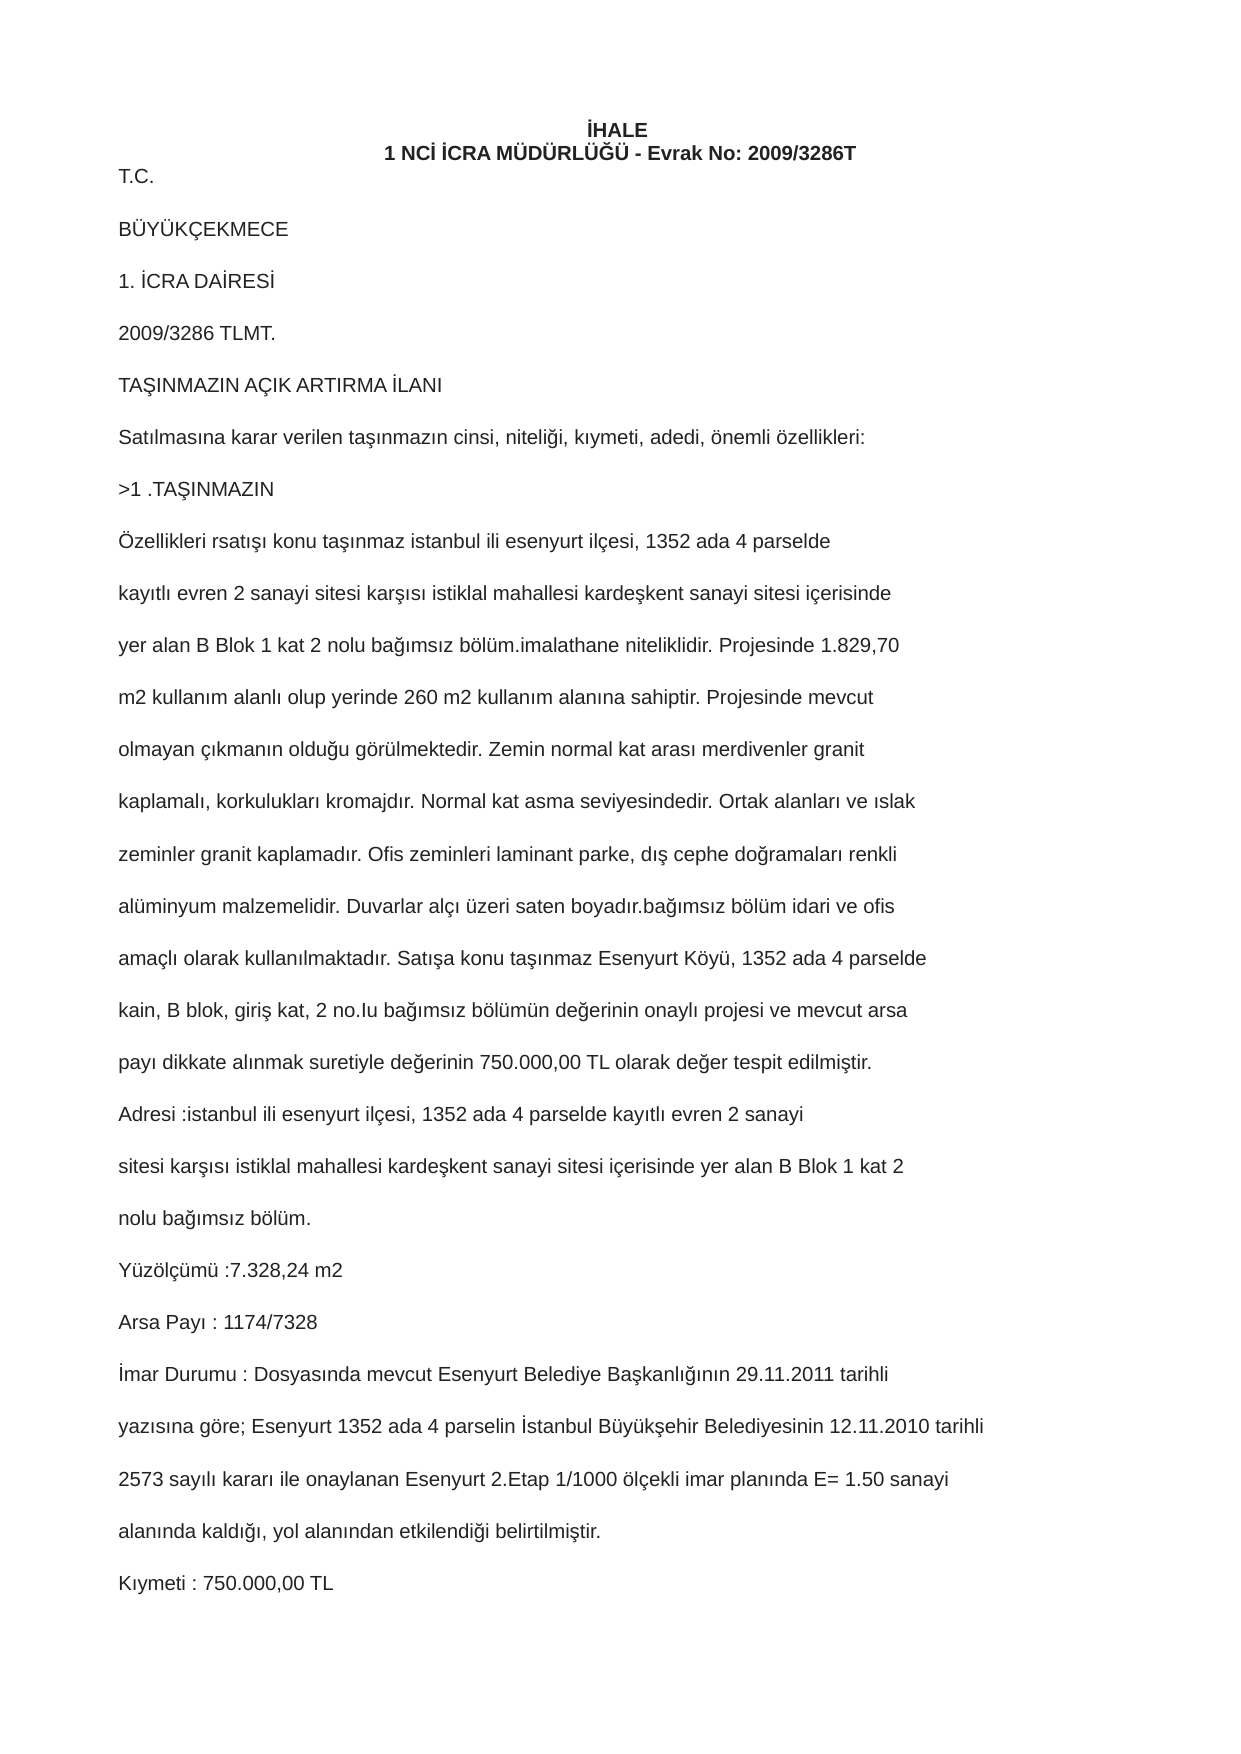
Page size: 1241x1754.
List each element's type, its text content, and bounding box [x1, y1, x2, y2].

text T.C. BÜYÜKÇEKMECE 1. İCRA DAİRESİ 2009/3286 TLMT. TAŞINMAZIN AÇIK ARTIRMA İLANI Satılmasına karar verilen taşınmazın cinsi, niteliği, kıymeti, adedi, önemli özellikleri: >1 .TAŞINMAZIN Özellikleri rsatışı konu taşınmaz istanbul ili esenyurt ilçesi, 1352 ada 4 parselde kayıtlı evren 2 sanayi sitesi karşısı istiklal mahallesi kardeşkent sanayi sitesi içerisinde yer alan B Blok 1 kat 2 nolu bağımsız bölüm.imalathane niteliklidir. Projesinde 1.829,70 m2 kullanım alanlı olup yerinde 260 m2 kullanım alanına sahiptir. Projesinde mevcut olmayan çıkmanın olduğu görülmektedir. Zemin normal kat arası merdivenler granit kaplamalı, korkulukları kromajdır. Normal kat asma seviyesindedir. Ortak alanları ve ıslak zeminler granit kaplamadır. Ofis zeminleri laminant parke, dış cephe doğramaları renkli alüminyum malzemelidir. Duvarlar alçı üzeri saten boyadır.bağımsız bölüm idari ve ofis amaçlı olarak kullanılmaktadır. Satışa konu taşınmaz Esenyurt Köyü, 1352 ada 4 parselde kain, B blok, giriş kat, 2 no.Iu bağımsız bölümün değerinin onaylı projesi ve mevcut arsa payı dikkate alınmak suretiyle değerinin 750.000,00 TL olarak değer tespit edilmiştir. Adresi :istanbul ili esenyurt ilçesi, 1352 ada 4 parselde kayıtlı evren 2 sanayi sitesi karşısı istiklal mahallesi kardeşkent sanayi sitesi içerisinde yer alan B Blok 1 kat 2 nolu bağımsız bölüm. Yüzölçümü :7.328,24 m2 Arsa Payı : 1174/7328 İmar Durumu : Dosyasında mevcut Esenyurt Belediye Başkanlığının 29.11.2011 tarihli yazısına göre; Esenyurt 1352 ada 4 parselin İstanbul Büyükşehir Belediyesinin 12.11.2010 tarihli 2573 sayılı kararı ile onaylanan Esenyurt 2.Etap 1/1000 ölçekli imar planında E= 1.50 sanayi alanında kaldığı, yol alanından etkilendiği belirtilmiştir. Kıymeti : 750.000,00 TL [118, 165, 1122, 1623]
text 1 NCİ İCRA MÜDÜRLÜĞÜ - Evrak No: 2009/3286T [118, 141, 1122, 165]
text İHALE [118, 118, 1122, 141]
